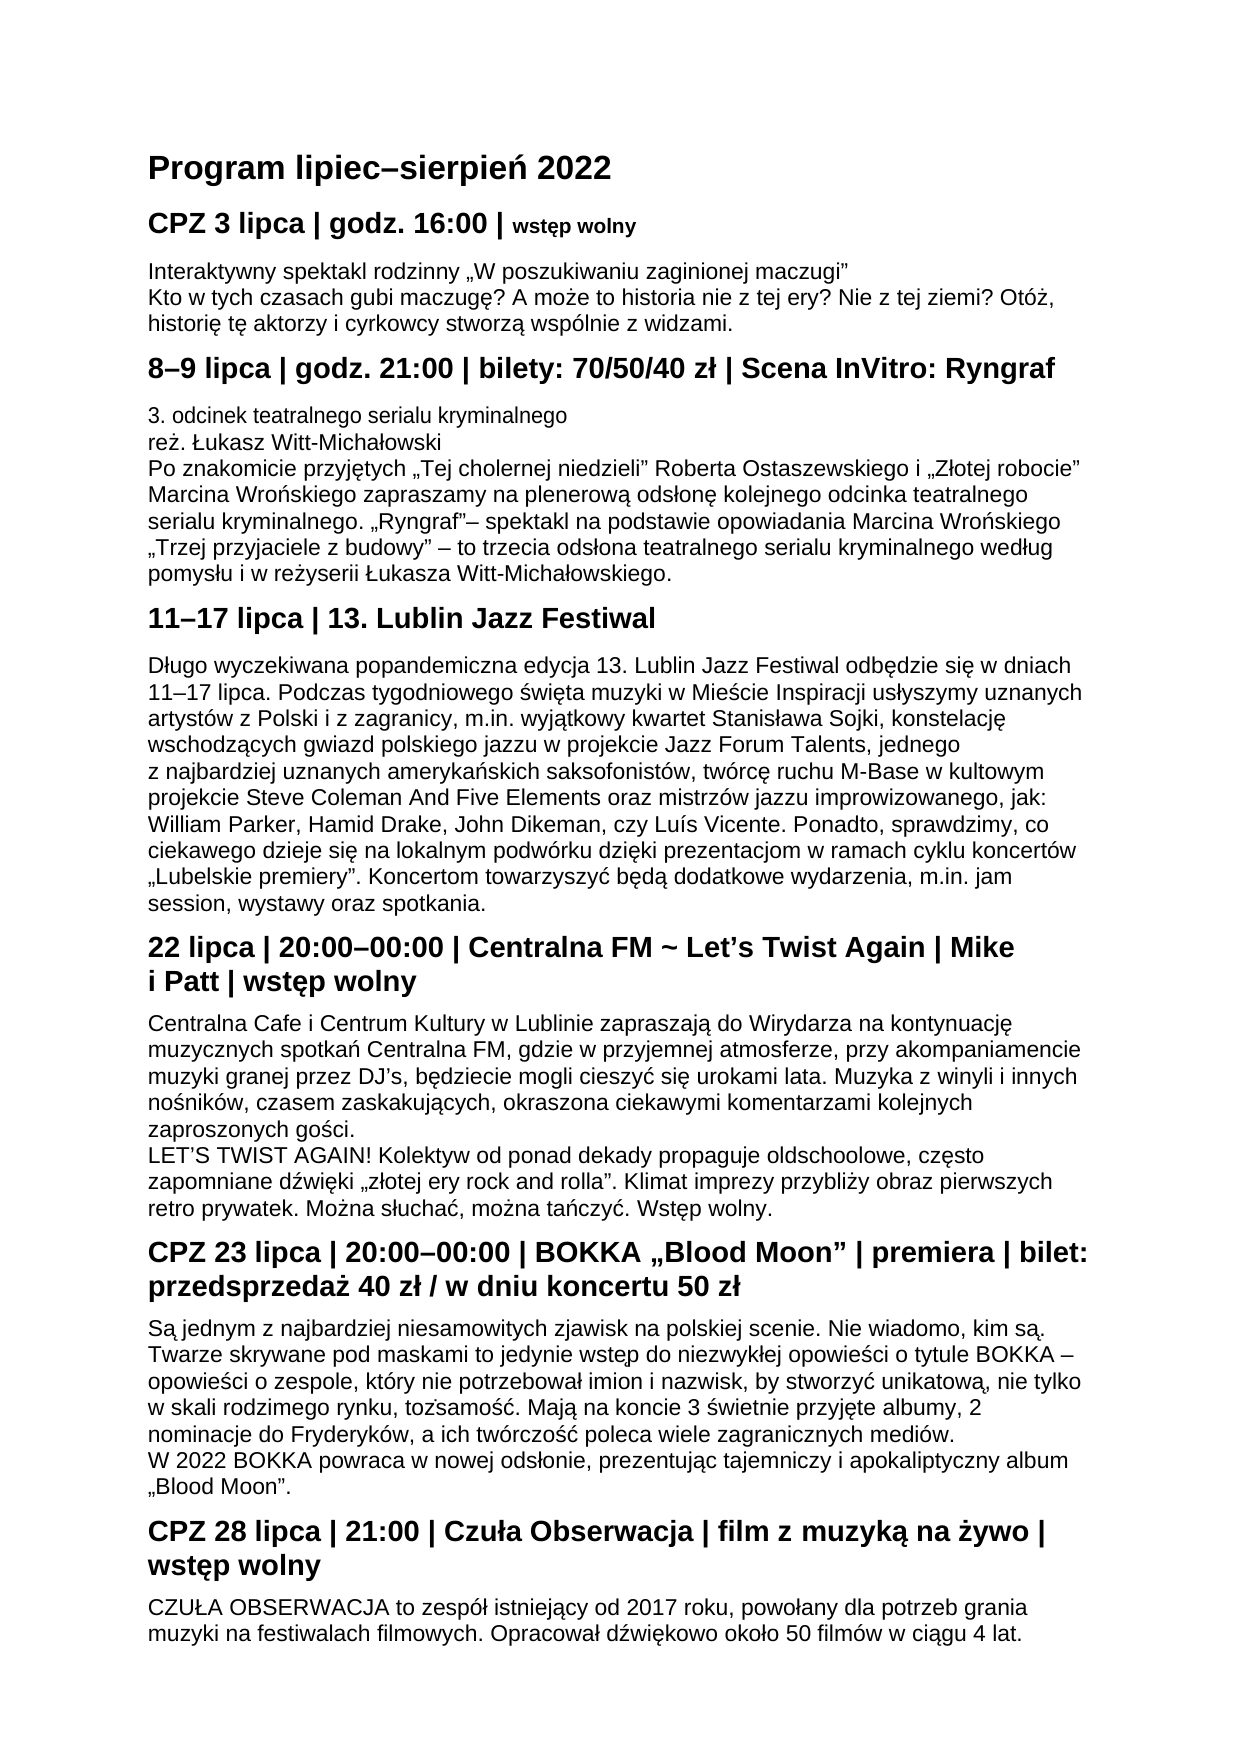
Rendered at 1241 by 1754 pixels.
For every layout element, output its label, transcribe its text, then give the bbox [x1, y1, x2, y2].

subtitle CPZ 3 lipca | godz. 16:00 | wstęp wolny [148, 207, 1093, 240]
subtitle 8–9 lipca | godz. 21:00 | bilety: 70/50/40 zł | Scena InVitro: Ryngraf [148, 351, 1093, 385]
text Centralna Cafe i Centrum Kultury w Lublinie zapraszają do Wirydarza na kontynuację muzycznych spotkań Centralna FM, gdzie w przyjemnej atmosferze, przy akompaniamencie muzyki granej przez DJ’s, będziecie mogli cieszyć się urokami lata. Muzyka z winyli i innych nośników, czasem zaskakujących, okraszona ciekawymi komentarzami kolejnych zaproszonych gości. [148, 1010, 1093, 1142]
subtitle CPZ 28 lipca | 21:00 | Czuła Obserwacja | film z muzyką na żywo | wstęp wolny [148, 1514, 1093, 1581]
text 3. odcinek teatralnego serialu kryminalnego [148, 402, 1093, 429]
text LET’S TWIST AGAIN! Kolektyw od ponad dekady propaguje oldschoolowe, często zapomniane dźwięki „złotej ery rock and rolla”. Klimat imprezy przybliży obraz pierwszych retro prywatek. Można słuchać, można tańczyć. Wstęp wolny. [148, 1142, 1093, 1221]
text Długo wyczekiwana popandemiczna edycja 13. Lublin Jazz Festiwal odbędzie się w dniach 11–17 lipca. Podczas tygodniowego święta muzyki w Mieście Inspiracji usłyszymy uznanych artystów z Polski i z zagranicy, m.in. wyjątkowy kwartet Stanisława Sojki, konstelację wschodzących gwiazd polskiego jazzu w projekcie Jazz Forum Talents, jednego z najbardziej uznanych amerykańskich saksofonistów, twórcę ruchu M-Base w kultowym projekcie Steve Coleman And Five Elements oraz mistrzów jazzu improwizowanego, jak: William Parker, Hamid Drake, John Dikeman, czy Luís Vicente. Ponadto, sprawdzimy, co ciekawego dzieje się na lokalnym podwórku dzięki prezentacjom w ramach cyklu koncertów „Lubelskie premiery”. Koncertom towarzyszyć będą dodatkowe wydarzenia, m.in. jam session, wystawy oraz spotkania. [148, 652, 1093, 916]
subtitle CPZ 23 lipca | 20:00–00:00 | BOKKA „Blood Moon” | premiera | bilet: przedsprzedaż 40 zł / w dniu koncertu 50 zł [148, 1236, 1093, 1303]
text CZUŁA OBSERWACJA to zespół istniejący od 2017 roku, powołany dla potrzeb grania muzyki na festiwalach filmowych. Opracował dźwiękowo około 50 filmów w ciągu 4 lat. [148, 1594, 1093, 1646]
text Interaktywny spektakl rodzinny „W poszukiwaniu zaginionej maczugi” [148, 258, 1093, 284]
text reż. Łukasz Witt-Michałowski [148, 429, 1093, 455]
text Po znakomicie przyjętych „Tej cholernej niedzieli” Roberta Ostaszewskiego i „Złotej robocie” Marcina Wrońskiego zapraszamy na plenerową odsłonę kolejnego odcinka teatralnego serialu kryminalnego. „Ryngraf”– spektakl na podstawie opowiadania Marcina Wrońskiego „Trzej przyjaciele z budowy” – to trzecia odsłona teatralnego serialu kryminalnego według pomysłu i w reżyserii Łukasza Witt-Michałowskiego. [148, 455, 1093, 587]
text W 2022 BOKKA powraca w nowej odsłonie, prezentując tajemniczy i apokaliptyczny album „Blood Moon”. [148, 1447, 1093, 1499]
text Są jednym z najbardziej niesamowitych zjawisk na polskiej scenie. Nie wiadomo, kim są. Twarze skrywane pod maskami to jedynie wstęp do niezwykłej opowieści o tytule BOKKA – opowieści o zespole, który nie potrzebował imion i nazwisk, by stworzyć unikatową, nie tylko w skali rodzimego rynku, tożsamość. Mają na koncie 3 świetnie przyjęte albumy, 2 nominacje do Fryderyków, a ich twórczość poleca wiele zagranicznych mediów. [148, 1315, 1093, 1447]
subtitle 11–17 lipca | 13. Lublin Jazz Festiwal [148, 601, 1093, 635]
subtitle Program lipiec–sierpień 2022 [148, 148, 1093, 186]
subtitle 22 lipca | 20:00–00:00 | Centralna FM ~ Let’s Twist Again | Mike i Patt | wstęp wolny [148, 931, 1093, 998]
text Kto w tych czasach gubi maczugę? A może to historia nie z tej ery? Nie z tej ziemi? Otóż, historię tę aktorzy i cyrkowcy stworzą wspólnie z widzami. [148, 284, 1093, 337]
